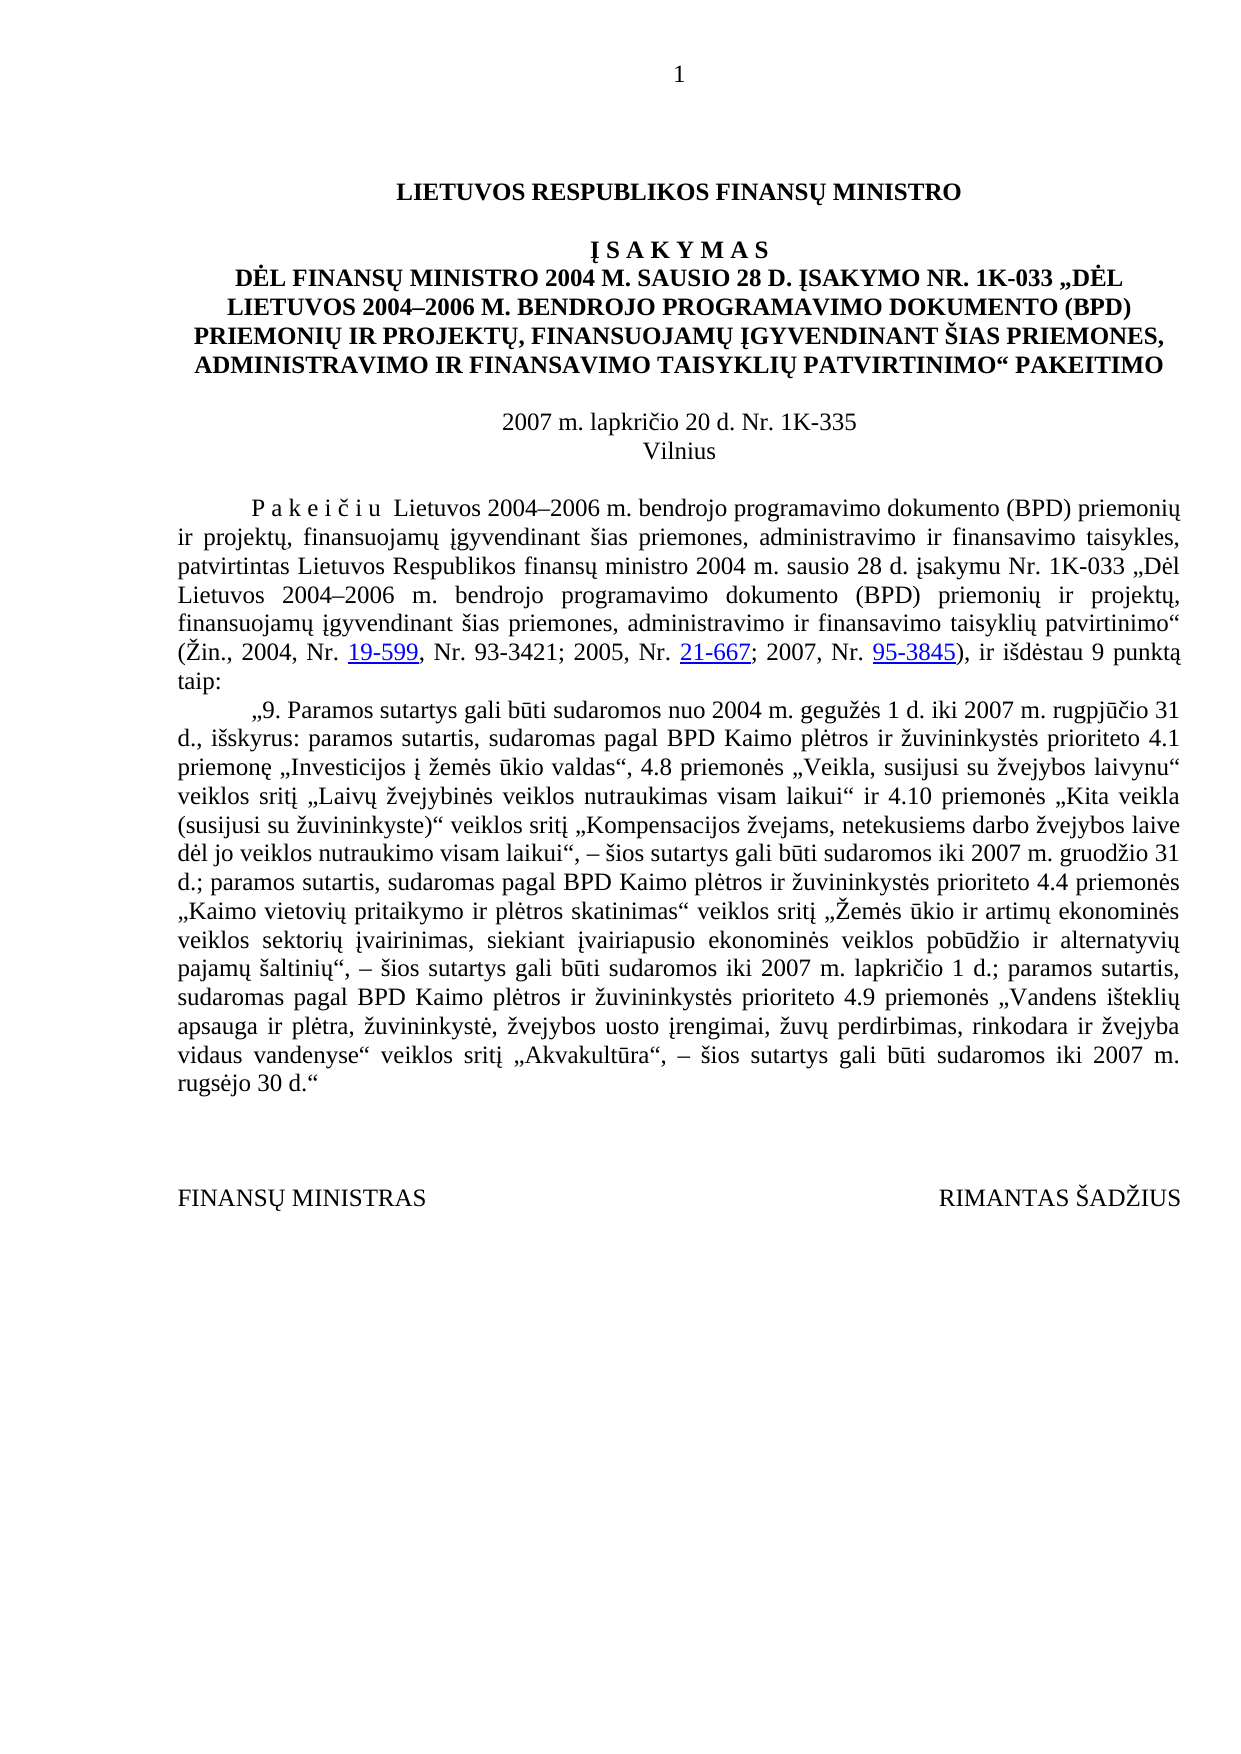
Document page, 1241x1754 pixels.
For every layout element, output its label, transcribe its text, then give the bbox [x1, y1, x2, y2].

text Pakeičiu Lietuvos 2004–2006 m. bendrojo programavimo dokumento (BPD) priemonių ir projektų, finansuojamų įgyvendinant šias priemones, administravimo ir finansavimo taisykles, patvirtintas Lietuvos Respublikos finansų ministro 2004 m. sausio 28 d. įsakymu Nr. 1K-033 „Dėl Lietuvos 2004–2006 m. bendrojo programavimo dokumento (BPD) priemonių ir projektų, finansuojamų įgyvendinant šias priemones, administravimo ir finansavimo taisyklių patvirtinimo“ (Žin., 2004, Nr. 19-599, Nr. 93-3421; 2005, Nr. 21-667; 2007, Nr. 95-3845), ir išdėstau 9 punktą taip: [177, 493, 1181, 695]
text Į S A K Y M A S [177, 235, 1181, 263]
text „9. Paramos sutartys gali būti sudaromos nuo 2004 m. gegužės 1 d. iki 2007 m. rugpjūčio 31 d., išskyrus: paramos sutartis, sudaromas pagal BPD Kaimo plėtros ir žuvininkystės prioriteto 4.1 priemonę „Investicijos į žemės ūkio valdas“, 4.8 priemonės „Veikla, susijusi su žvejybos laivynu“ veiklos sritį „Laivų žvejybinės veiklos nutraukimas visam laikui“ ir 4.10 priemonės „Kita veikla (susijusi su žuvininkyste)“ veiklos sritį „Kompensacijos žvejams, netekusiems darbo žvejybos laive dėl jo veiklos nutraukimo visam laikui“, – šios sutartys gali būti sudaromos iki 2007 m. gruodžio 31 d.; paramos sutartis, sudaromas pagal BPD Kaimo plėtros ir žuvininkystės prioriteto 4.4 priemonės „Kaimo vietovių pritaikymo ir plėtros skatinimas“ veiklos sritį „Žemės ūkio ir artimų ekonominės veiklos sektorių įvairinimas, siekiant įvairiapusio ekonominės veiklos pobūdžio ir alternatyvių pajamų šaltinių“, – šios sutartys gali būti sudaromos iki 2007 m. lapkričio 1 d.; paramos sutartis, sudaromas pagal BPD Kaimo plėtros ir žuvininkystės prioriteto 4.9 priemonės „Vandens išteklių apsauga ir plėtra, žuvininkystė, žvejybos uosto įrengimai, žuvų perdirbimas, rinkodara ir žvejyba vidaus vandenyse“ veiklos sritį „Akvakultūra“, – šios sutartys gali būti sudaromos iki 2007 m. rugsėjo 30 d.“ [177, 695, 1181, 1097]
text Vilnius [177, 436, 1181, 465]
text FINANSŲ MINISTRAS RIMANTAS ŠADŽIUS [177, 1183, 1181, 1212]
text 2007 m. lapkričio 20 d. Nr. 1K-335 [177, 407, 1181, 436]
text DĖL FINANSŲ MINISTRO 2004 M. SAUSIO 28 D. ĮSAKYMO NR. 1K-033 „DĖL LIETUVOS 2004–2006 M. BENDROJO PROGRAMAVIMO DOKUMENTO (BPD) PRIEMONIŲ IR PROJEKTŲ, FINANSUOJAMŲ ĮGYVENDINANT ŠIAS PRIEMONES, ADMINISTRAVIMO IR FINANSAVIMO TAISYKLIŲ PATVIRTINIMO“ PAKEITIMO [177, 263, 1181, 378]
text LIETUVOS RESPUBLIKOS FINANSŲ MINISTRO [177, 177, 1181, 206]
